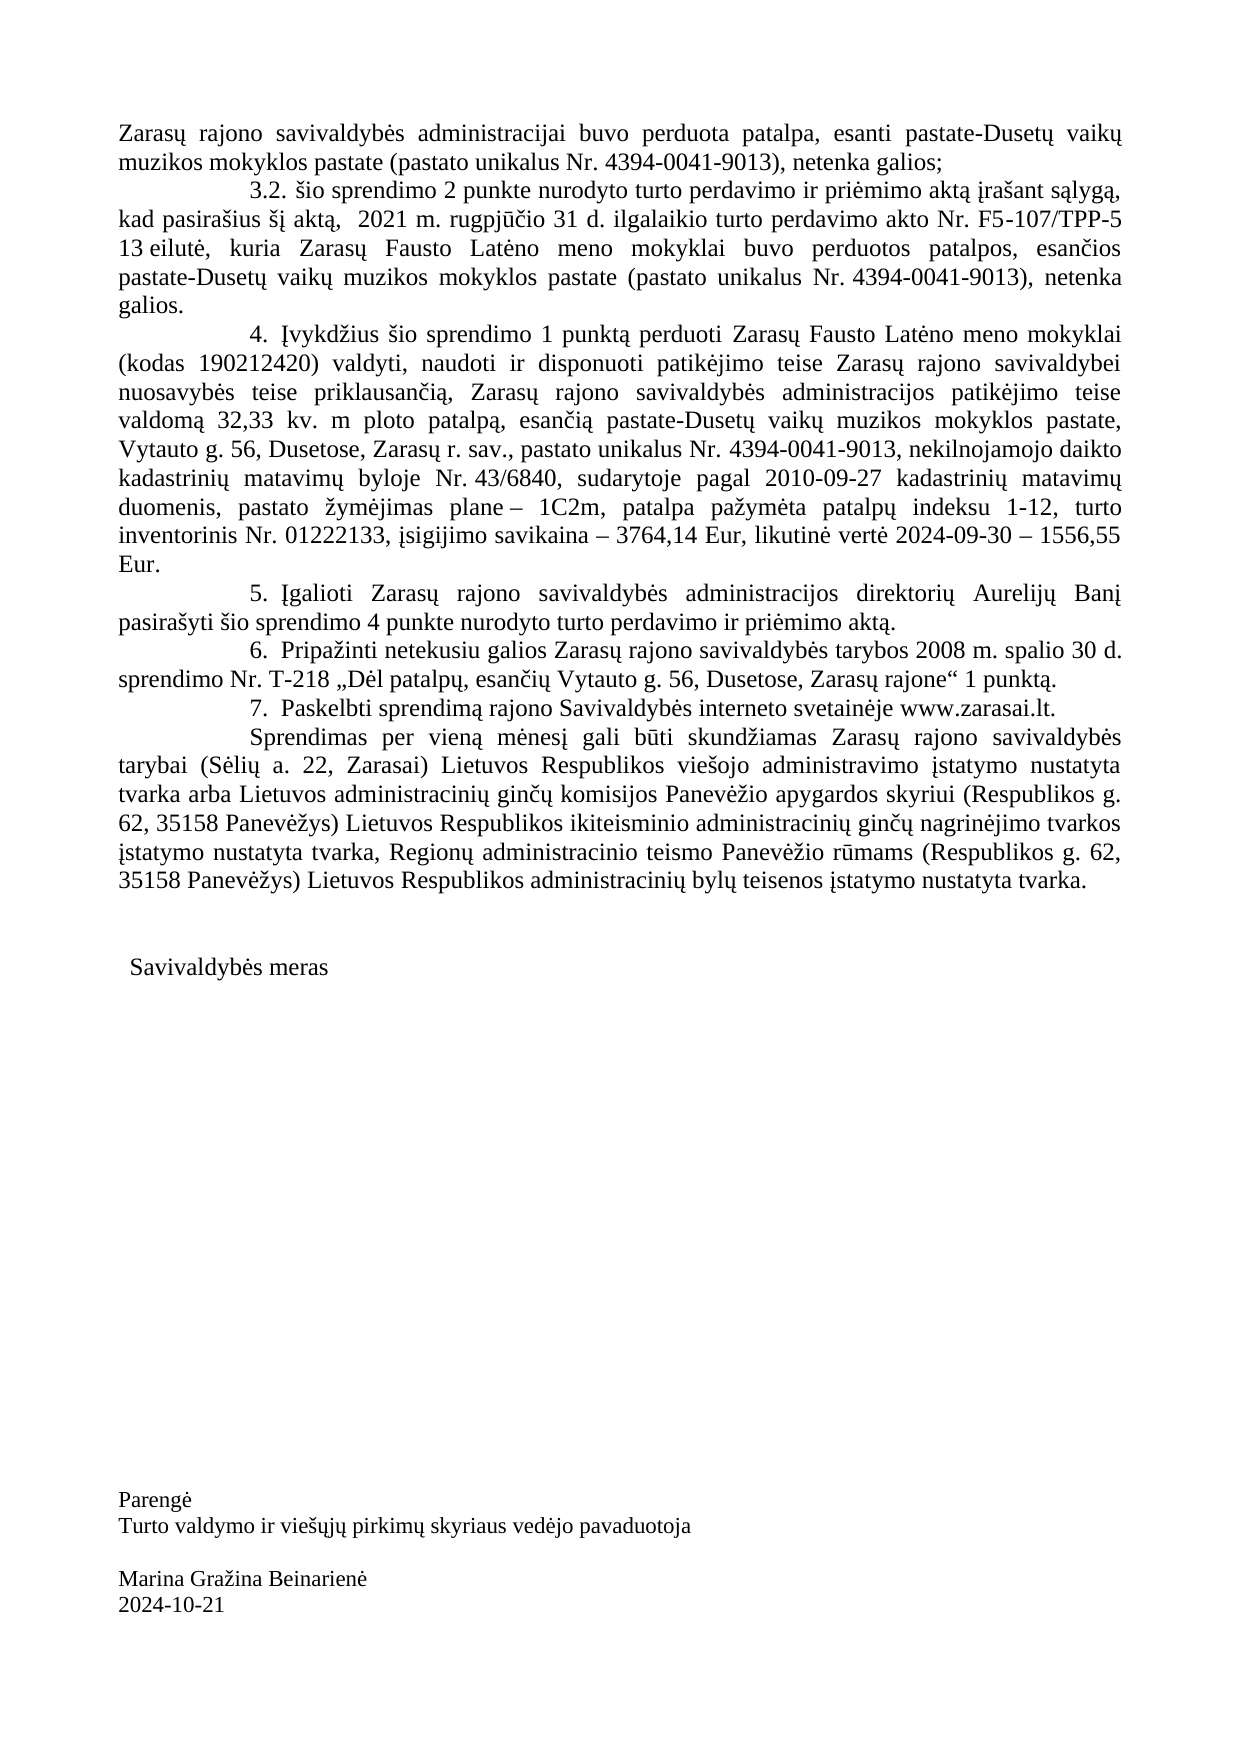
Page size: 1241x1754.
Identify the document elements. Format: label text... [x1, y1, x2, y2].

text Zarasų rajono savivaldybės administracijai buvo perduota patalpa, esanti pastate-Dusetų vaikų muzikos mokyklos pastate (pastato unikalus Nr. 4394‑0041‑9013), netenka galios; [118, 118, 1122, 176]
text 2024-10-21 [118, 1591, 1122, 1618]
text Sprendimas per vieną mėnesį gali būti skundžiamas Zarasų rajono savivaldybės tarybai (Sėlių a. 22, Zarasai) Lietuvos Respublikos viešojo administravimo įstatymo nustatyta tvarka arba Lietuvos administracinių ginčų komisijos Panevėžio apygardos skyriui (Respublikos g. 62, 35158 Panevėžys) Lietuvos Respublikos ikiteisminio administracinių ginčų nagrinėjimo tvarkos įstatymo nustatyta tvarka, Regionų administracinio teismo Panevėžio rūmams (Respublikos g. 62, 35158 Panevėžys) Lietuvos Respublikos administracinių bylų teisenos įstatymo nustatyta tvarka. [118, 722, 1122, 894]
text 6. Pripažinti netekusiu galios Zarasų rajono savivaldybės tarybos 2008 m. spalio 30 d. sprendimo Nr. T-218 „Dėl patalpų, esančių Vytauto g. 56, Dusetose, Zarasų rajone“ 1 punktą. [118, 636, 1122, 693]
text 3.2. šio sprendimo 2 punkte nurodyto turto perdavimo ir priėmimo aktą įrašant sąlygą, kad pasirašius šį aktą, 2021 m. rugpjūčio 31 d. ilgalaikio turto perdavimo akto Nr. F5‑107/TPP-5 13 eilutė, kuria Zarasų Fausto Latėno meno mokyklai buvo perduotos patalpos, esančios pastate‑Dusetų vaikų muzikos mokyklos pastate (pastato unikalus Nr. 4394‑0041‑9013), netenka galios. [118, 176, 1122, 319]
text Marina Gražina Beinarienė [118, 1565, 1122, 1591]
table_header [711, 952, 1123, 981]
table_header Savivaldybės meras [118, 952, 543, 981]
text 7. Paskelbti sprendimą rajono Savivaldybės interneto svetainėje www.zarasai.lt. [118, 693, 1122, 722]
text Parengė [118, 1486, 1122, 1512]
text Turto valdymo ir viešųjų pirkimų skyriaus vedėjo pavaduotoja [118, 1512, 1122, 1539]
text 5. Įgalioti Zarasų rajono savivaldybės administracijos direktorių Aurelijų Banį pasirašyti šio sprendimo 4 punkte nurodyto turto perdavimo ir priėmimo aktą. [118, 578, 1122, 636]
text 4. Įvykdžius šio sprendimo 1 punktą perduoti Zarasų Fausto Latėno meno mokyklai (kodas 190212420) valdyti, naudoti ir disponuoti patikėjimo teise Zarasų rajono savivaldybei nuosavybės teise priklausančią, Zarasų rajono savivaldybės administracijos patikėjimo teise valdomą 32,33 kv. m ploto patalpą, esančią pastate-Dusetų vaikų muzikos mokyklos pastate, Vytauto g. 56, Dusetose, Zarasų r. sav., pastato unikalus Nr. 4394‑0041‑9013, nekilnojamojo daikto kadastrinių matavimų byloje Nr. 43/6840, sudarytoje pagal 2010-09-27 kadastrinių matavimų duomenis, pastato žymėjimas plane – 1C2m, patalpa pažymėta patalpų indeksu 1-12, turto inventorinis Nr. 01222133, įsigijimo savikaina – 3764,14 Eur, likutinė vertė 2024-09-30 – 1556,55 Eur. [118, 319, 1122, 578]
table_header [543, 952, 711, 981]
